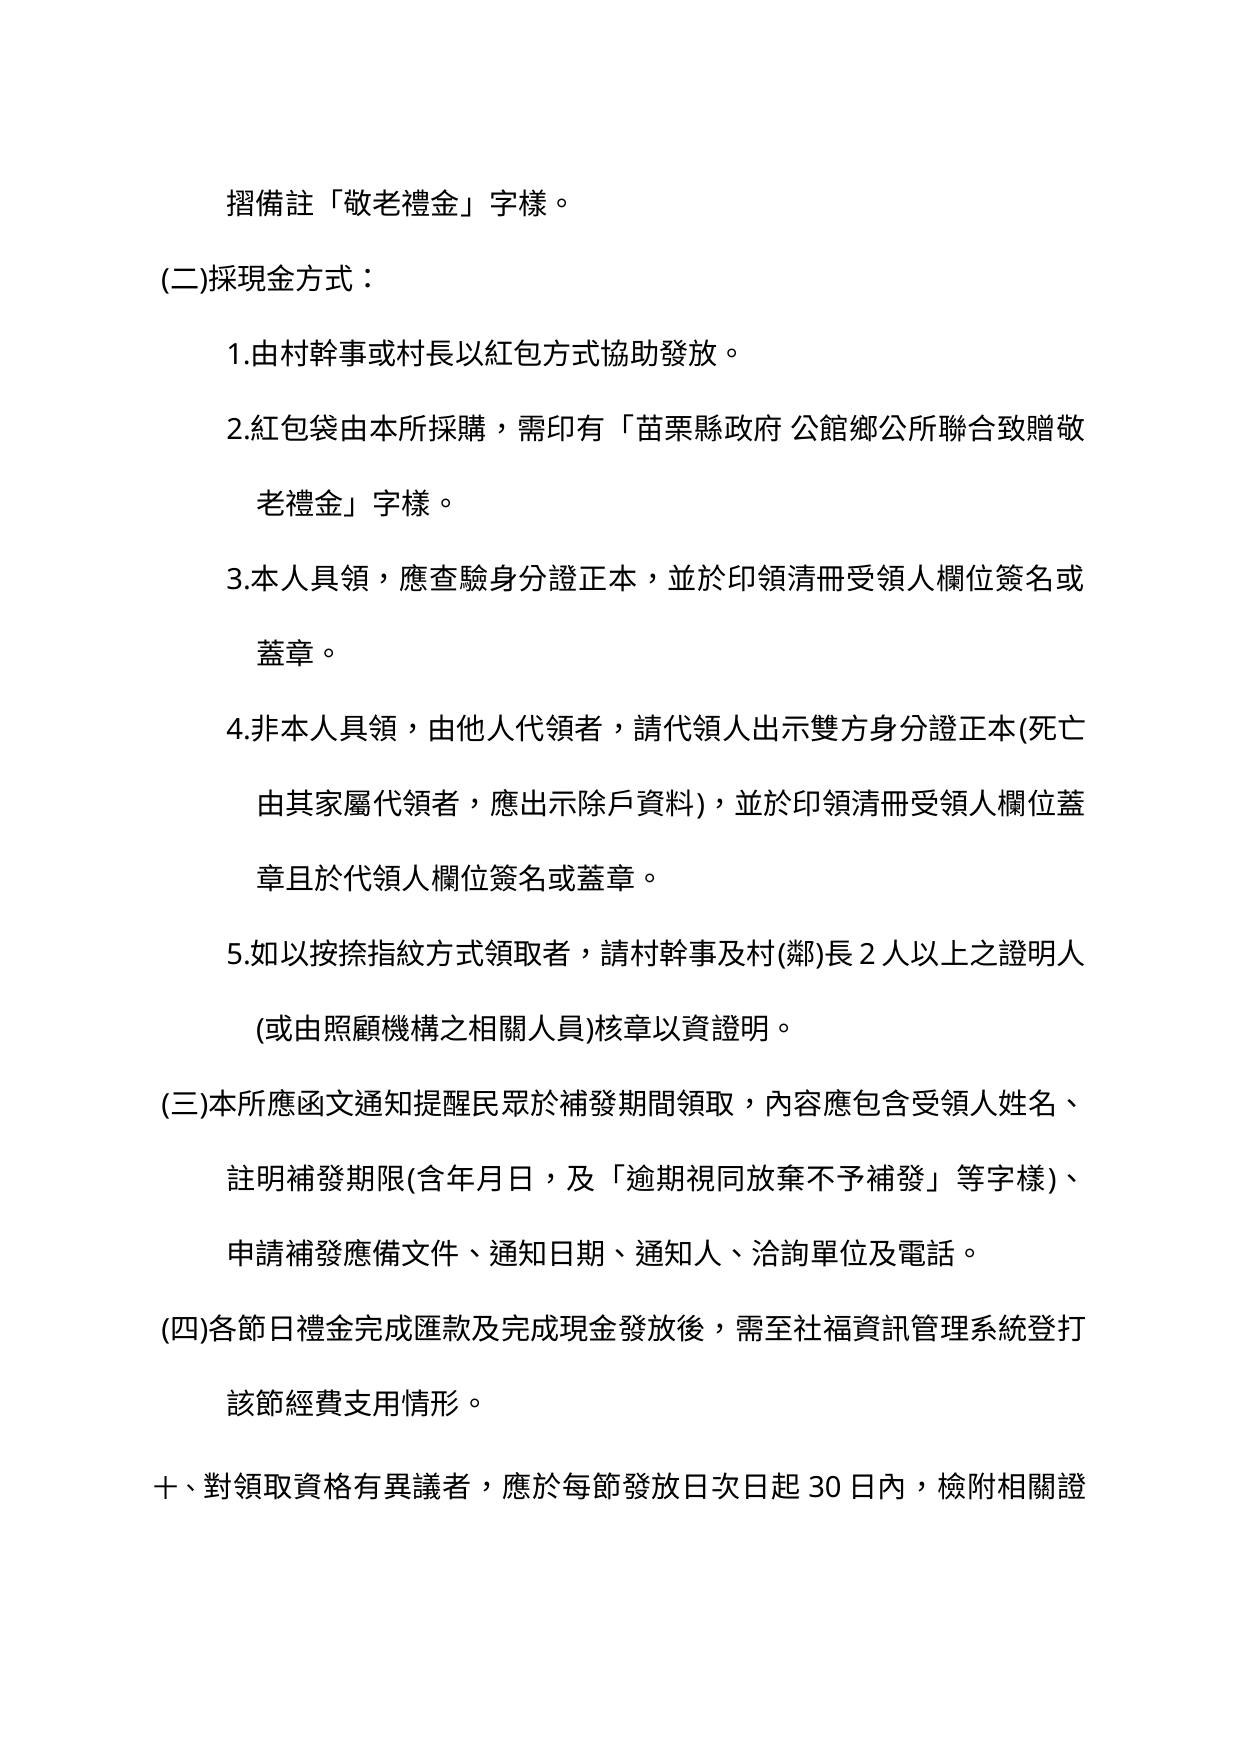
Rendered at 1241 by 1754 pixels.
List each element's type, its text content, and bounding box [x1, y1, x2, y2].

text 摺備註「敬老禮金」字樣。 [153, 164, 1087, 239]
list 紅包袋由本所採購，需印有「苗栗縣政府 公館鄉公所聯合致贈敬老禮金」字樣。 [226, 389, 1087, 539]
list 如以按捺指紋方式領取者，請村幹事及村(鄰)長2人以上之證明人(或由照顧機構之相關人員)核章以資證明。 [226, 914, 1087, 1064]
text (四)各節日禮金完成匯款及完成現金發放後，需至社福資訊管理系統登打該節經費支用情形。 [153, 1289, 1087, 1439]
list 非本人具領，由他人代領者，請代領人出示雙方身分證正本(死亡由其家屬代領者，應出示除戶資料)，並於印領清冊受領人欄位蓋章且於代領人欄位簽名或蓋章。 [226, 689, 1087, 914]
list 本人具領，應查驗身分證正本，並於印領清冊受領人欄位簽名或蓋章。 [226, 539, 1087, 689]
text (三)本所應函文通知提醒民眾於補發期間領取，內容應包含受領人姓名、註明補發期限(含年月日，及「逾期視同放棄不予補發」等字樣)、申請補發應備文件、通知日期、通知人、洽詢單位及電話。 [153, 1064, 1087, 1289]
list 由村幹事或村長以紅包方式協助發放。 [226, 314, 1087, 389]
text (二)採現金方式： [153, 239, 1087, 314]
list 對領取資格有異議者，應於每節發放日次日起30日內，檢附相關證 [153, 1447, 1087, 1522]
